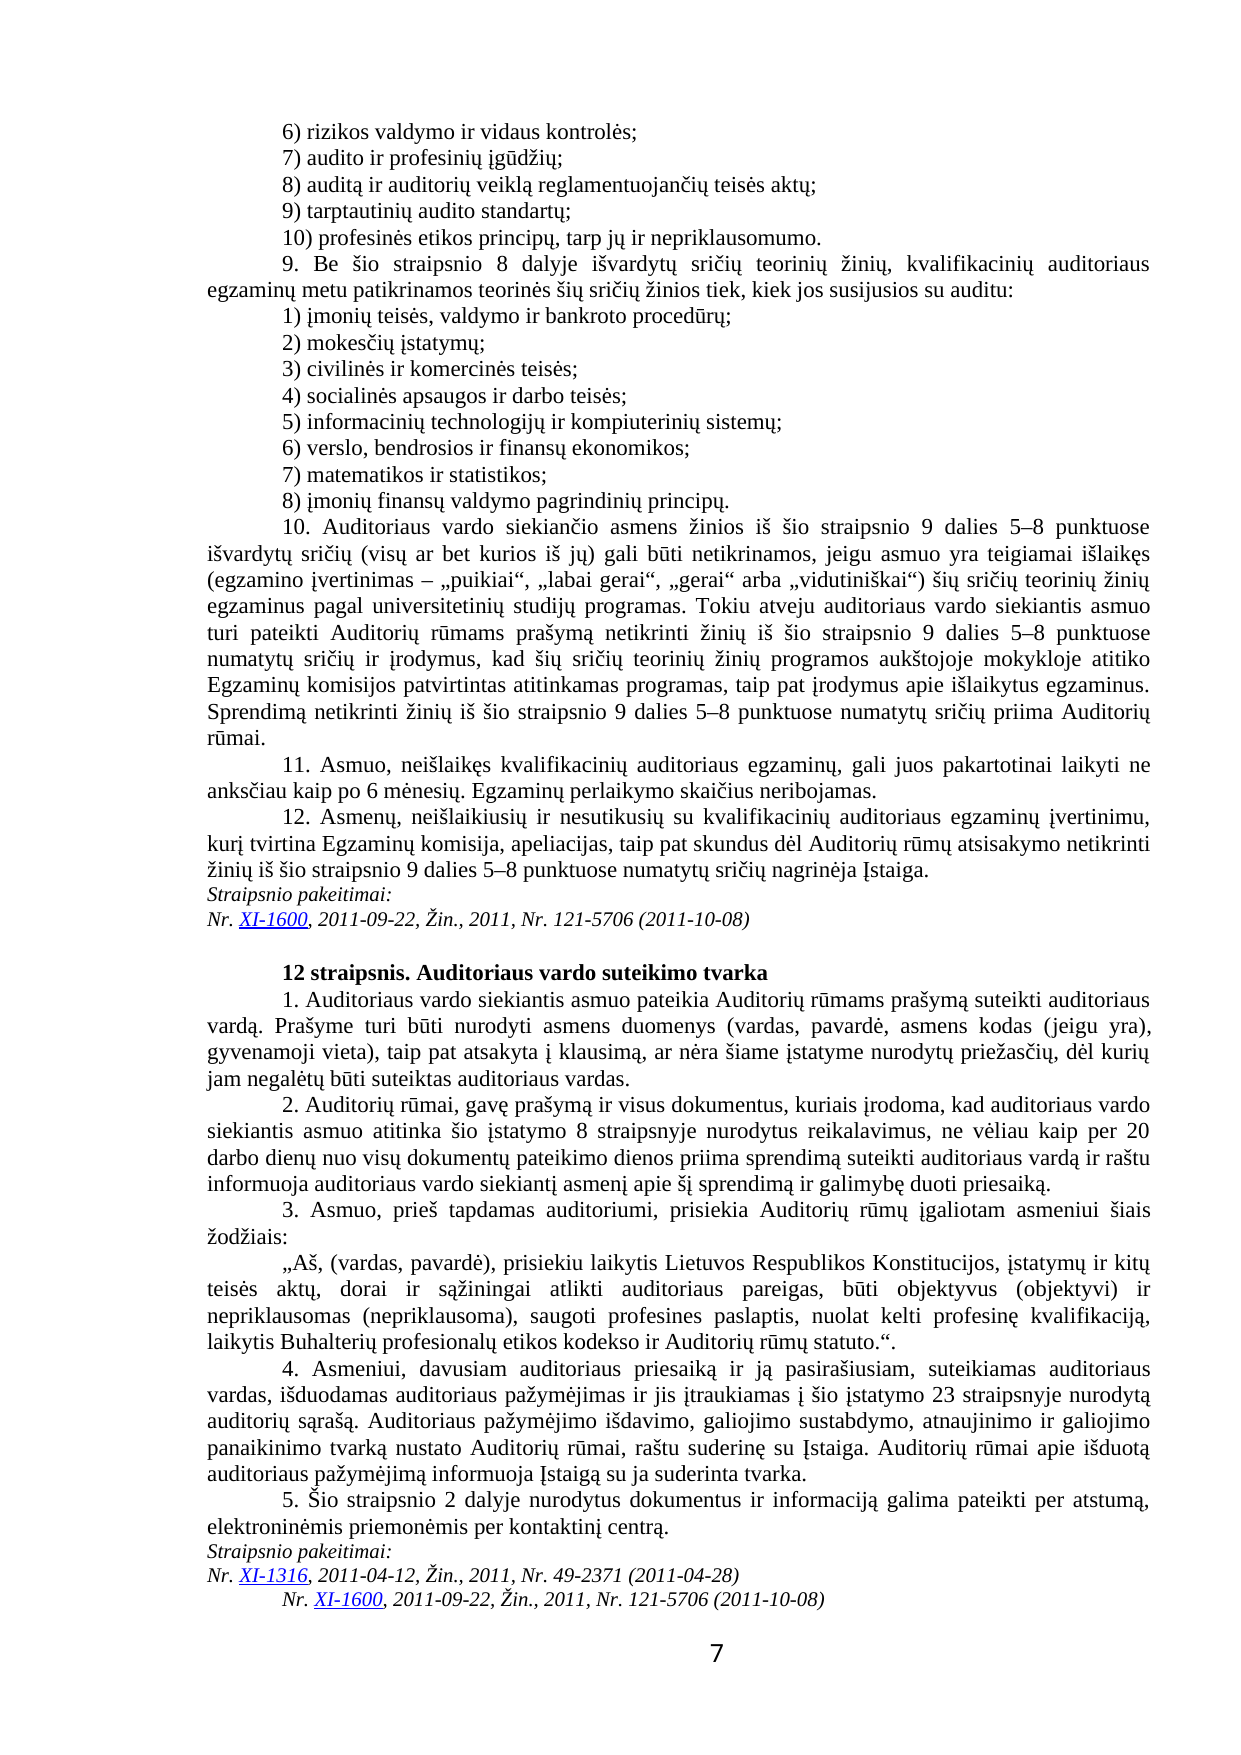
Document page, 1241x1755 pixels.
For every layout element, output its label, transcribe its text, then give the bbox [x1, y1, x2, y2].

text 8) įmonių finansų valdymo pagrindinių principų. [207, 487, 1152, 513]
text Nr. XI-1316, 2011-04-12, Žin., 2011, Nr. 49-2371 (2011-04-28) [207, 1563, 1152, 1587]
text 9. Be šio straipsnio 8 dalyje išvardytų sričių teorinių žinių, kvalifikacinių auditoriaus egzaminų metu patikrinamos teorinės šių sričių žinios tiek, kiek jos susijusios su auditu: [207, 250, 1152, 303]
text 1) įmonių teisės, valdymo ir bankroto procedūrų; [207, 303, 1152, 329]
text 4. Asmeniui, davusiam auditoriaus priesaiką ir ją pasirašiusiam, suteikiamas auditoriaus vardas, išduodamas auditoriaus pažymėjimas ir jis įtraukiamas į šio įstatymo 23 straipsnyje nurodytą auditorių sąrašą. Auditoriaus pažymėjimo išdavimo, galiojimo sustabdymo, atnaujinimo ir galiojimo panaikinimo tvarką nustato Auditorių rūmai, raštu suderinę su Įstaiga. Auditorių rūmai apie išduotą auditoriaus pažymėjimą informuoja Įstaigą su ja suderinta tvarka. [207, 1354, 1152, 1486]
text 2. Auditorių rūmai, gavę prašymą ir visus dokumentus, kuriais įrodoma, kad auditoriaus vardo siekiantis asmuo atitinka šio įstatymo 8 straipsnyje nurodytus reikalavimus, ne vėliau kaip per 20 darbo dienų nuo visų dokumentų pateikimo dienos priima sprendimą suteikti auditoriaus vardą ir raštu informuoja auditoriaus vardo siekiantį asmenį apie šį sprendimą ir galimybę duoti priesaiką. [207, 1091, 1152, 1196]
text Straipsnio pakeitimai: [207, 882, 1152, 906]
text 6) rizikos valdymo ir vidaus kontrolės; [207, 118, 1152, 144]
text 10) profesinės etikos principų, tarp jų ir nepriklausomumo. [207, 223, 1152, 250]
text Straipsnio pakeitimai: [207, 1539, 1152, 1563]
text 2) mokesčių įstatymų; [207, 329, 1152, 355]
text 3. Asmuo, prieš tapdamas auditoriumi, prisiekia Auditorių rūmų įgaliotam asmeniui šiais žodžiais: [207, 1196, 1152, 1249]
text 9) tarptautinių audito standartų; [207, 197, 1152, 223]
text 5. Šio straipsnio 2 dalyje nurodytus dokumentus ir informaciją galima pateikti per atstumą, elektroninėmis priemonėmis per kontaktinį centrą. [207, 1486, 1152, 1539]
text 4) socialinės apsaugos ir darbo teisės; [207, 382, 1152, 408]
text 6) verslo, bendrosios ir finansų ekonomikos; [207, 434, 1152, 461]
text 10. Auditoriaus vardo siekiančio asmens žinios iš šio straipsnio 9 dalies 5–8 punktuose išvardytų sričių (visų ar bet kurios iš jų) gali būti netikrinamos, jeigu asmuo yra teigiamai išlaikęs (egzamino įvertinimas – „puikiai“, „labai gerai“, „gerai“ arba „vidutiniškai“) šių sričių teorinių žinių egzaminus pagal universitetinių studijų programas. Tokiu atveju auditoriaus vardo siekiantis asmuo turi pateikti Auditorių rūmams prašymą netikrinti žinių iš šio straipsnio 9 dalies 5–8 punktuose numatytų sričių ir įrodymus, kad šių sričių teorinių žinių programos aukštojoje mokykloje atitiko Egzaminų komisijos patvirtintas atitinkamas programas, taip pat įrodymus apie išlaikytus egzaminus. Sprendimą netikrinti žinių iš šio straipsnio 9 dalies 5–8 punktuose numatytų sričių priima Auditorių rūmai. [207, 513, 1152, 751]
text 11. Asmuo, neišlaikęs kvalifikacinių auditoriaus egzaminų, gali juos pakartotinai laikyti ne anksčiau kaip po 6 mėnesių. Egzaminų perlaikymo skaičius neribojamas. [207, 751, 1152, 803]
text 7) audito ir profesinių įgūdžių; [207, 144, 1152, 171]
text Nr. XI-1600, 2011-09-22, Žin., 2011, Nr. 121-5706 (2011-10-08) [207, 1587, 1152, 1611]
text Nr. XI-1600, 2011-09-22, Žin., 2011, Nr. 121-5706 (2011-10-08) [207, 906, 1152, 931]
text 1. Auditoriaus vardo siekiantis asmuo pateikia Auditorių rūmams prašymą suteikti auditoriaus vardą. Prašyme turi būti nurodyti asmens duomenys (vardas, pavardė, asmens kodas (jeigu yra), gyvenamoji vieta), taip pat atsakyta į klausimą, ar nėra šiame įstatyme nurodytų priežasčių, dėl kurių jam negalėtų būti suteiktas auditoriaus vardas. [207, 986, 1152, 1091]
text 7) matematikos ir statistikos; [207, 461, 1152, 487]
text 8) auditą ir auditorių veiklą reglamentuojančių teisės aktų; [207, 171, 1152, 197]
text 3) civilinės ir komercinės teisės; [207, 355, 1152, 382]
text 5) informacinių technologijų ir kompiuterinių sistemų; [207, 408, 1152, 434]
text „Aš, (vardas, pavardė), prisiekiu laikytis Lietuvos Respublikos Konstitucijos, įstatymų ir kitų teisės aktų, dorai ir sąžiningai atlikti auditoriaus pareigas, būti objektyvus (objektyvi) ir nepriklausomas (nepriklausoma), saugoti profesines paslaptis, nuolat kelti profesinę kvalifikaciją, laikytis Buhalterių profesionalų etikos kodekso ir Auditorių rūmų statuto.“. [207, 1249, 1152, 1354]
text 12 straipsnis. Auditoriaus vardo suteikimo tvarka [207, 959, 1152, 986]
text 12. Asmenų, neišlaikiusių ir nesutikusių su kvalifikacinių auditoriaus egzaminų įvertinimu, kurį tvirtina Egzaminų komisija, apeliacijas, taip pat skundus dėl Auditorių rūmų atsisakymo netikrinti žinių iš šio straipsnio 9 dalies 5–8 punktuose numatytų sričių nagrinėja Įstaiga. [207, 803, 1152, 882]
